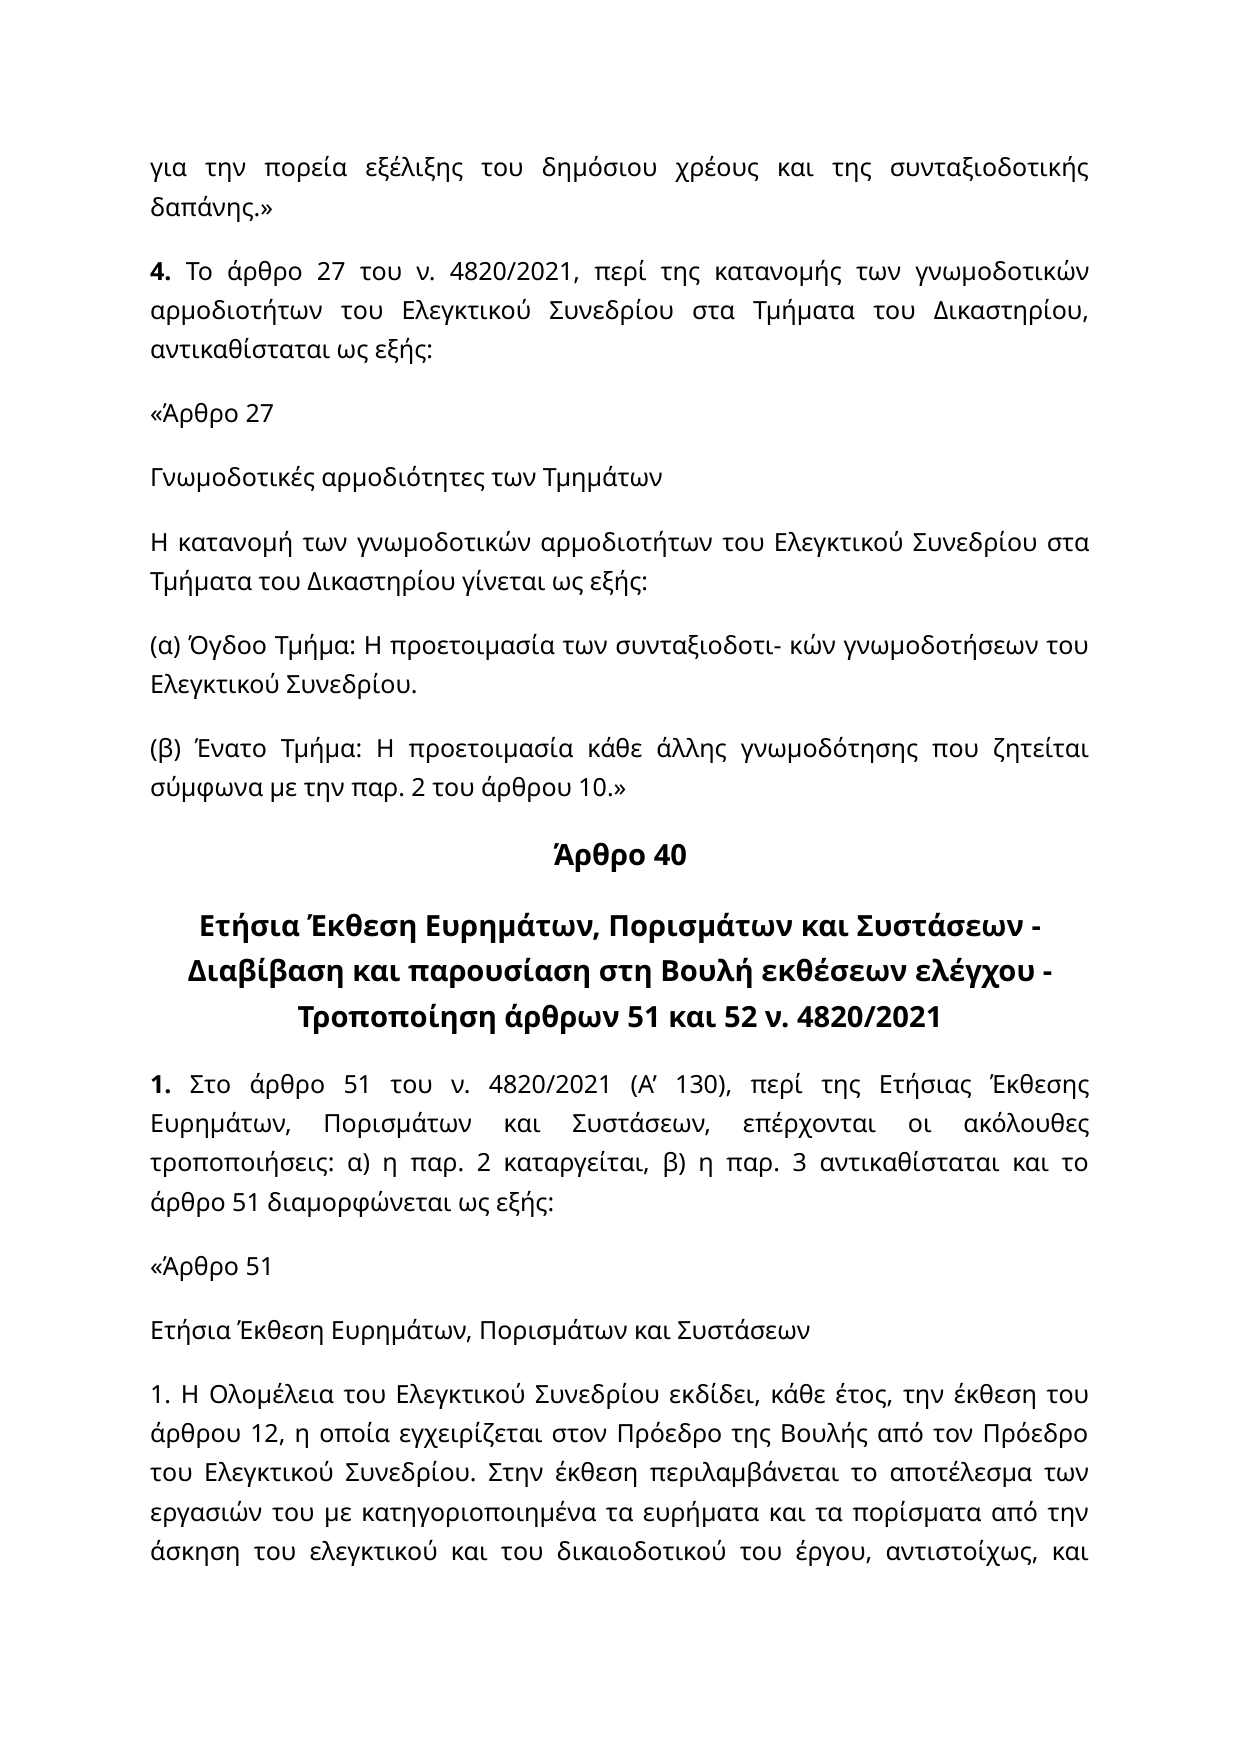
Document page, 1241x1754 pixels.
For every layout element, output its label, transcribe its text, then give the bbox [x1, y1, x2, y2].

text Γνωμοδοτικές αρμοδιότητες των Τμημάτων [150, 460, 1090, 494]
text «Άρθρο 27 [150, 396, 1090, 430]
text 4. Το άρθρο 27 του ν. 4820/2021, περί της κατανομής των γνωμοδοτικών αρμοδιοτήτων του Ελεγκτικού Συνεδρίου στα Τμήματα του Δικαστηρίου, αντικαθίσταται ως εξής: [150, 253, 1090, 366]
text Ετήσια Έκθεση Ευρημάτων, Πορισμάτων και Συστάσεων [150, 1312, 1090, 1347]
subtitle Ετήσια Έκθεση Ευρημάτων, Πορισμάτων και Συστάσεων - Διαβίβαση και παρουσίαση στη Βουλή εκθέσεων ελέγχου - Τροποποίηση άρθρων 51 και 52 ν. 4820/2021 [150, 905, 1090, 1036]
text (α) Όγδοο Τμήμα: Η προετοιμασία των συνταξιοδοτι- κών γνωμοδοτήσεων του Ελεγκτικού Συνεδρίου. [150, 627, 1090, 701]
text Η κατανομή των γνωμοδοτικών αρμοδιοτήτων του Ελεγκτικού Συνεδρίου στα Τμήματα του Δικαστηρίου γίνεται ως εξής: [150, 524, 1090, 597]
text «Άρθρο 51 [150, 1248, 1090, 1282]
subtitle Άρθρο 40 [150, 834, 1090, 874]
text 1. Στο άρθρο 51 του ν. 4820/2021 (Α’ 130), περί της Ετήσιας Έκθεσης Ευρημάτων, Πορισμάτων και Συστάσεων, επέρχονται οι ακόλουθες τροποποιήσεις: α) η παρ. 2 καταργείται, β) η παρ. 3 αντικαθίσταται και το άρθρο 51 διαμορφώνεται ως εξής: [150, 1067, 1090, 1218]
text (β) Ένατο Τμήμα: Η προετοιμασία κάθε άλλης γνωμοδότησης που ζητείται σύμφωνα με την παρ. 2 του άρθρου 10.» [150, 731, 1090, 804]
text για την πορεία εξέλιξης του δημόσιου χρέους και της συνταξιοδοτικής δαπάνης.» [150, 150, 1090, 223]
text 1. Η Ολομέλεια του Ελεγκτικού Συνεδρίου εκδίδει, κάθε έτος, την έκθεση του άρθρου 12, η οποία εγχειρίζεται στον Πρόεδρο της Βουλής από τον Πρόεδρο του Ελεγκτικού Συνεδρίου. Στην έκθεση περιλαμβάνεται το αποτέλεσμα των εργασιών του με κατηγοριοποιημένα τα ευρήματα και τα πορίσματα από την άσκηση του ελεγκτικού και του δικαιοδοτικού του έργου, αντιστοίχως, και [150, 1377, 1090, 1567]
